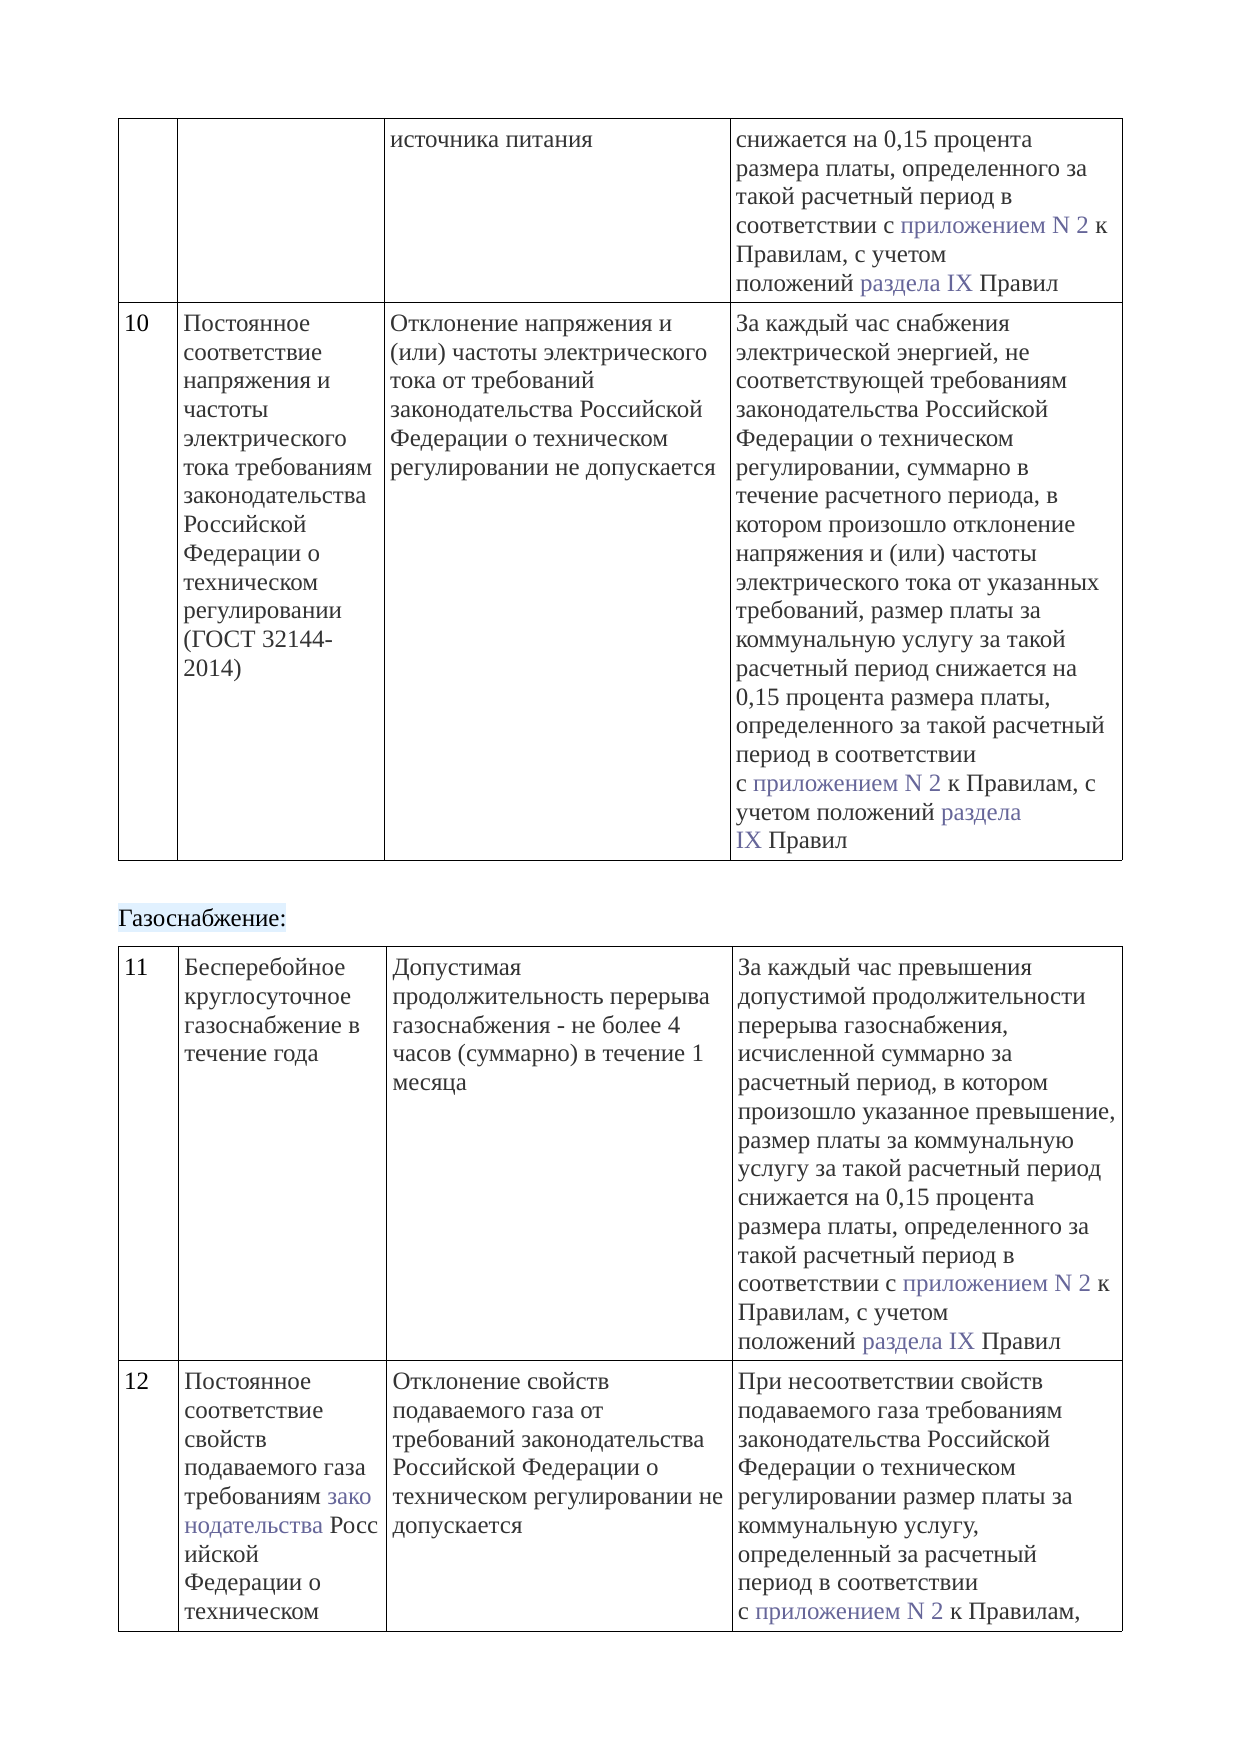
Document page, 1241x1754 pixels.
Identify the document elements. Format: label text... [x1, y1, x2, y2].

table_header источника питания [385, 119, 730, 302]
table_header [119, 119, 177, 302]
table_header За каждый час превышения допустимой продолжительности перерыва газоснабжения, исчисленной суммарно за расчетный период, в котором произошло указанное превышение, размер платы за коммунальную услугу за такой расчетный период снижается на 0,15 процента размера платы, определенного за такой расчетный период в соответствии с приложением N 2 к Правилам, с учетом положений раздела IX Правил [733, 947, 1122, 1360]
table_cell 10 [119, 303, 177, 860]
table_header Бесперебойное круглосуточное газоснабжение в течение года [179, 947, 386, 1360]
table_cell Постоянное соответствие свойств подаваемого газа требованиям законодательства Российской Федерации о техническом [179, 1361, 386, 1631]
text Газоснабжение: [118, 903, 1122, 932]
table_cell Постоянное соответствие напряжения и частоты электрического тока требованиям законодательства Российской Федерации о техническом регулировании (ГОСТ 32144-2014) [178, 303, 384, 860]
table_header 11 [119, 947, 178, 1360]
table_cell За каждый час снабжения электрической энергией, не соответствующей требованиям законодательства Российской Федерации о техническом регулировании, суммарно в течение расчетного периода, в котором произошло отклонение напряжения и (или) частоты электрического тока от указанных требований, размер платы за коммунальную услугу за такой расчетный период снижается на 0,15 процента размера платы, определенного за такой расчетный период в соответствии с приложением N 2 к Правилам, с учетом положений раздела IX Правил [731, 303, 1122, 860]
table_header снижается на 0,15 процента размера платы, определенного за такой расчетный период в соответствии с приложением N 2 к Правилам, с учетом положений раздела IX Правил [731, 119, 1122, 302]
table_header Допустимая продолжительность перерыва газоснабжения - не более 4 часов (суммарно) в течение 1 месяца [387, 947, 732, 1360]
table_header [178, 119, 384, 302]
table_cell 12 [119, 1361, 178, 1631]
table_cell При несоответствии свойств подаваемого газа требованиям законодательства Российской Федерации о техническом регулировании размер платы за коммунальную услугу, определенный за расчетный период в соответствии с приложением N 2 к Правилам, [733, 1361, 1122, 1631]
table_cell Отклонение напряжения и (или) частоты электрического тока от требований законодательства Российской Федерации о техническом регулировании не допускается [385, 303, 730, 860]
table_cell Отклонение свойств подаваемого газа от требований законодательства Российской Федерации о техническом регулировании не допускается [387, 1361, 732, 1631]
